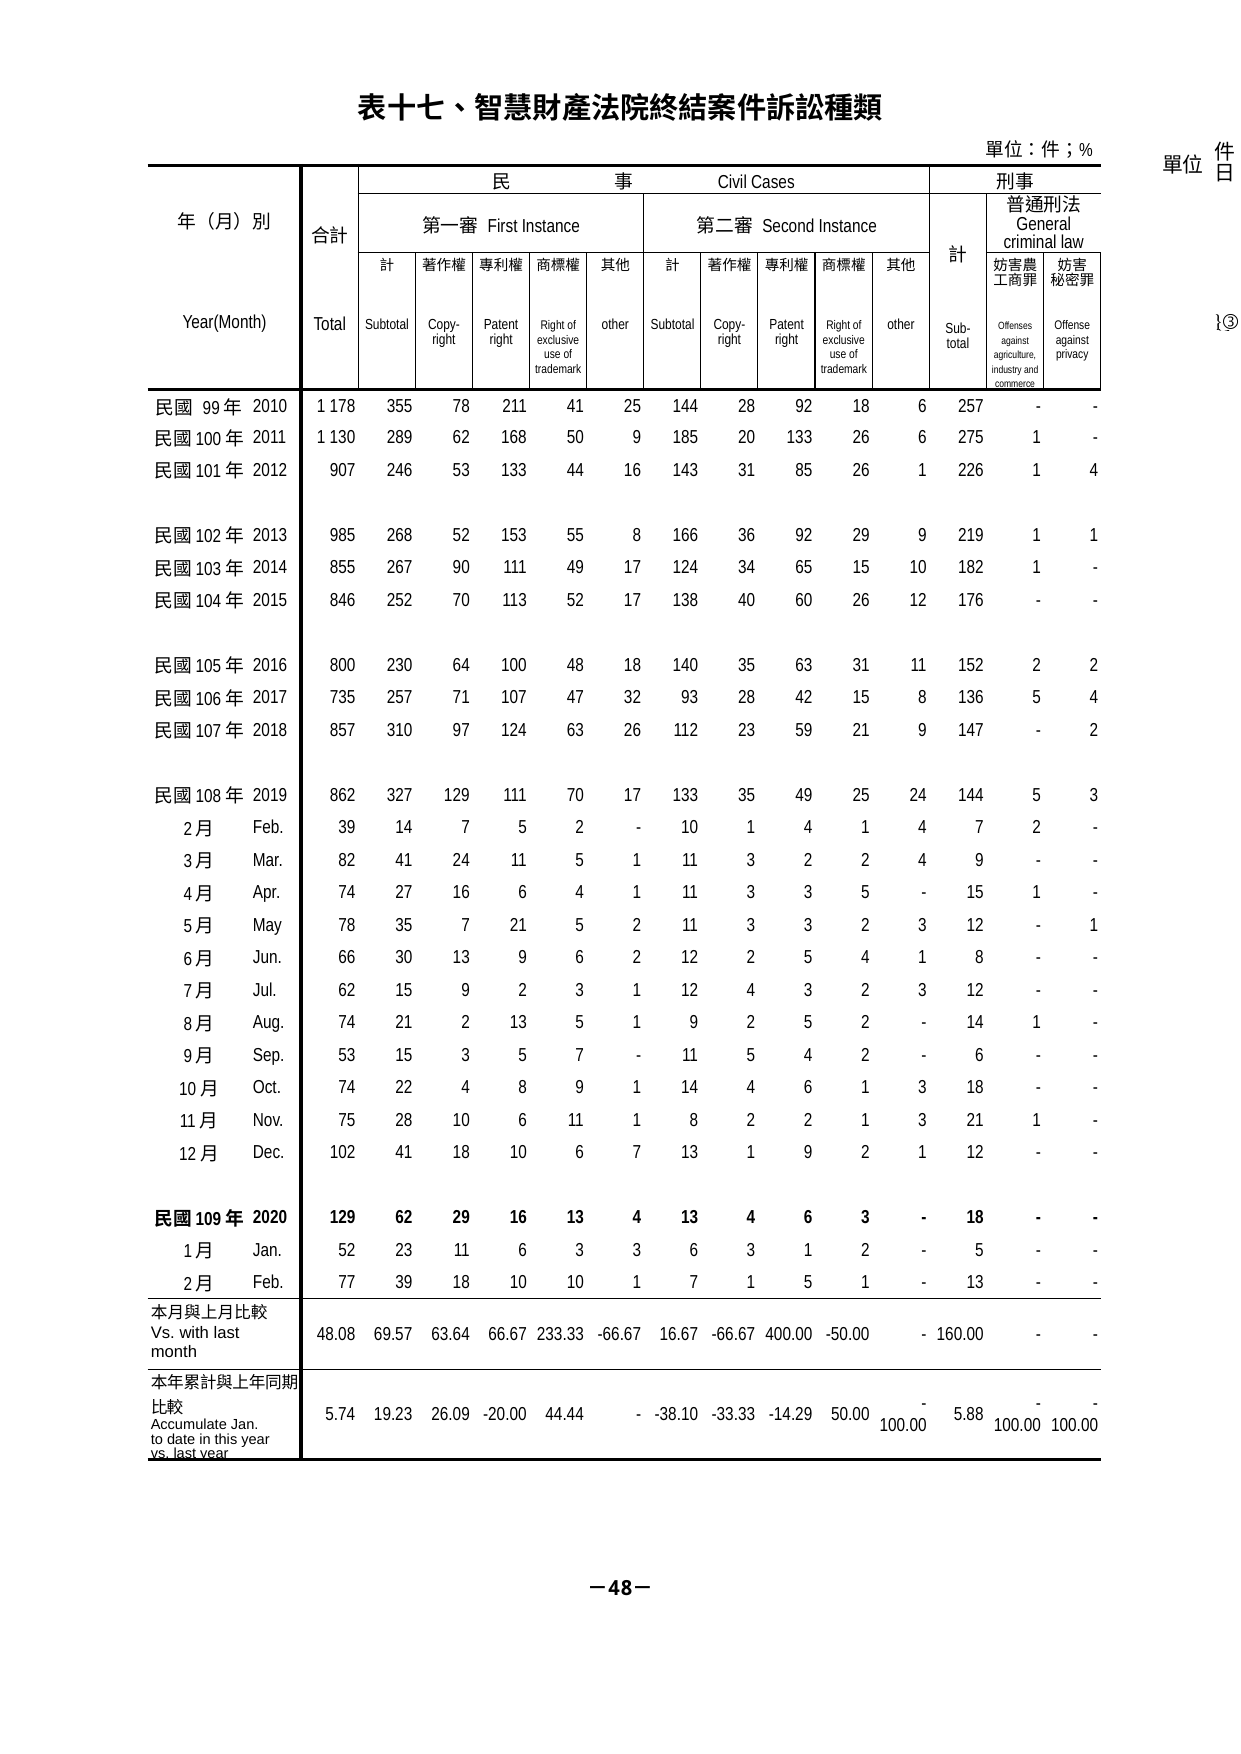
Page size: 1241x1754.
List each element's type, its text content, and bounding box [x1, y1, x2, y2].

table_cell 268 [358, 518, 415, 551]
table_cell 219 [929, 518, 986, 551]
table_cell 17 [586, 778, 644, 811]
table_cell 41 [358, 1136, 415, 1168]
table_cell 15 [815, 551, 872, 583]
table_cell [586, 486, 644, 518]
table_cell 12 [929, 1136, 986, 1168]
table_cell 92 [758, 391, 815, 421]
table_cell 4 [872, 843, 929, 876]
table_header 年（月）別 [148, 167, 299, 252]
table_cell 5 [529, 843, 586, 876]
table_cell 15 [815, 681, 872, 713]
table_cell - [986, 391, 1043, 421]
table_cell 28 [701, 391, 758, 421]
table_cell 355 [358, 391, 415, 421]
table_cell 民國103年 [148, 551, 250, 583]
table_cell 18 [929, 1071, 986, 1103]
table_cell 專利權 Patent right [758, 253, 814, 388]
table_cell 52 [415, 518, 472, 551]
table_cell - [872, 1299, 929, 1369]
table_cell 1 [701, 1136, 758, 1168]
table_cell [929, 616, 986, 648]
table_cell 1 [815, 811, 872, 843]
table_cell Jul. [250, 973, 299, 1006]
table_cell 10 [529, 1266, 586, 1298]
table_cell 2 [1044, 713, 1101, 746]
table_cell 本月與上月比較 Vs. with last month [148, 1299, 299, 1369]
table_cell - [1044, 1266, 1101, 1298]
table_cell 166 [644, 518, 701, 551]
table_cell 211 [472, 391, 529, 421]
table_cell - [586, 811, 644, 843]
table_cell 15 [358, 973, 415, 1006]
table_cell [815, 1168, 872, 1201]
table_cell [472, 746, 529, 778]
table_cell - [1044, 583, 1101, 616]
table_cell 77 [303, 1266, 358, 1298]
table_cell [529, 486, 586, 518]
table_cell 5 [701, 1038, 758, 1071]
table_cell 民國105年 [148, 648, 250, 681]
table_cell -100.00 [1044, 1370, 1101, 1458]
table_cell 14 [358, 811, 415, 843]
table_cell 2 [815, 908, 872, 941]
table_cell [644, 1168, 701, 1201]
table_cell 7月 [148, 973, 250, 1006]
table_cell 1 [586, 973, 644, 1006]
table_cell Year(Month) [148, 252, 299, 388]
table_cell 民國100年 [148, 421, 250, 453]
table_cell 25 [815, 778, 872, 811]
table_cell 1 [701, 811, 758, 843]
table_cell 63 [758, 648, 815, 681]
table_cell 18 [415, 1266, 472, 1298]
table_cell 111 [472, 778, 529, 811]
table_cell [872, 616, 929, 648]
table_cell 907 [303, 453, 358, 486]
table_cell 1 [986, 551, 1043, 583]
table_cell [815, 746, 872, 778]
table_cell 其他 other [873, 253, 929, 388]
table_cell 257 [358, 681, 415, 713]
table_cell [986, 1168, 1043, 1201]
table_cell 3 [586, 1233, 644, 1266]
table_cell 985 [303, 518, 358, 551]
table_cell [586, 616, 644, 648]
table_cell Feb. [250, 1266, 299, 1298]
table_cell Nov. [250, 1103, 299, 1136]
table_cell 144 [644, 391, 701, 421]
table_cell 6 [929, 1038, 986, 1071]
table_cell 289 [358, 421, 415, 453]
table_cell 11 [644, 876, 701, 908]
table_cell [415, 1168, 472, 1201]
table_cell 100 [472, 648, 529, 681]
table_cell 民國102年 [148, 518, 250, 551]
table_cell 3 [758, 973, 815, 1006]
table_cell 2 [529, 811, 586, 843]
table_cell 1 [586, 876, 644, 908]
table_cell 4 [529, 876, 586, 908]
table_cell 2 [758, 843, 815, 876]
table_cell 民國109年 [148, 1201, 250, 1233]
table_cell - [1044, 421, 1101, 453]
table_cell 138 [644, 583, 701, 616]
table_cell 其他 other [587, 253, 643, 388]
table_cell 29 [815, 518, 872, 551]
table_cell - [986, 1233, 1043, 1266]
table_cell 18 [929, 1201, 986, 1233]
table_cell 15 [929, 876, 986, 908]
table_cell 70 [529, 778, 586, 811]
table_cell 7 [529, 1038, 586, 1071]
table_cell 5 [529, 908, 586, 941]
table_cell 1 [586, 843, 644, 876]
table_cell 800 [303, 648, 358, 681]
table_cell 8 [929, 941, 986, 973]
table_cell 6月 [148, 941, 250, 973]
table_cell 商標權 Right of exclusive use of trademark [816, 253, 872, 388]
table_cell [250, 746, 299, 778]
table_cell 48.08 [303, 1299, 358, 1369]
table_cell [529, 1168, 586, 1201]
table_cell [986, 746, 1043, 778]
table_cell 400.00 [758, 1299, 815, 1369]
table_cell 民國107年 [148, 713, 250, 746]
table_cell 6 [529, 941, 586, 973]
table_cell [872, 1168, 929, 1201]
table_cell [529, 746, 586, 778]
table_cell 69.57 [358, 1299, 415, 1369]
table_cell 82 [303, 843, 358, 876]
table_cell 18 [415, 1136, 472, 1168]
table_cell 5.88 [929, 1370, 986, 1458]
table_cell 23 [358, 1233, 415, 1266]
table_cell 6 [529, 1136, 586, 1168]
table_cell 10 [872, 551, 929, 583]
table_cell 2 [701, 1006, 758, 1038]
table_cell 6 [472, 1233, 529, 1266]
table_cell 153 [472, 518, 529, 551]
table_cell 2015 [250, 583, 299, 616]
table_cell 5 [529, 1006, 586, 1038]
table_cell 13 [529, 1201, 586, 1233]
table_cell 50.00 [815, 1370, 872, 1458]
table_cell [148, 486, 250, 518]
table_cell 1 178 [303, 391, 358, 421]
table_cell 65 [758, 551, 815, 583]
table_cell - [986, 583, 1043, 616]
table_cell -100.00 [986, 1370, 1043, 1458]
table_cell 78 [303, 908, 358, 941]
table_cell 2 [815, 1233, 872, 1266]
table_cell 普通刑法 General criminal law [987, 194, 1101, 252]
table_cell [250, 486, 299, 518]
table_cell 16 [586, 453, 644, 486]
table_cell 9 [929, 843, 986, 876]
table_cell [148, 1168, 250, 1201]
table_cell 7 [415, 908, 472, 941]
table_cell 112 [644, 713, 701, 746]
table_cell 75 [303, 1103, 358, 1136]
table_cell 13 [472, 1006, 529, 1038]
table_cell 152 [929, 648, 986, 681]
table_cell 1 [701, 1266, 758, 1298]
table_cell [701, 746, 758, 778]
table_cell 862 [303, 778, 358, 811]
table_cell 7 [929, 811, 986, 843]
table_cell 230 [358, 648, 415, 681]
table_cell 31 [701, 453, 758, 486]
text 表十七、智慧財產法院終結案件訴訟種類 [148, 89, 1092, 126]
table_cell [148, 616, 250, 648]
table_cell 113 [472, 583, 529, 616]
table_cell - [1044, 1299, 1101, 1369]
table_cell 8月 [148, 1006, 250, 1038]
table_cell 53 [415, 453, 472, 486]
table_cell 74 [303, 1006, 358, 1038]
table_cell 7 [644, 1266, 701, 1298]
table_cell 5月 [148, 908, 250, 941]
table_cell 63 [529, 713, 586, 746]
table_cell May [250, 908, 299, 941]
table_cell 5.74 [303, 1370, 358, 1458]
table_cell 3 [1044, 778, 1101, 811]
table_cell 1 [986, 876, 1043, 908]
table_cell 26 [815, 421, 872, 453]
table_header 年（月）別 [1215, 307, 1240, 331]
table_cell 11 [472, 843, 529, 876]
table_cell [358, 746, 415, 778]
table_cell 7 [415, 811, 472, 843]
table_cell 18 [586, 648, 644, 681]
table_cell 2010 [250, 391, 299, 421]
table_cell 20 [701, 421, 758, 453]
table_cell 4 [815, 941, 872, 973]
table_cell 97 [415, 713, 472, 746]
table_cell 1 [986, 453, 1043, 486]
table_cell [303, 486, 358, 518]
table_cell 44 [529, 453, 586, 486]
text 表十七、智慧財產法院終結案件訴訟種類 [1162, 173, 1212, 181]
table_cell - [1044, 1136, 1101, 1168]
table_cell 4 [586, 1201, 644, 1233]
table_cell 2 [986, 811, 1043, 843]
table_cell 28 [701, 681, 758, 713]
table_cell 1 [586, 1006, 644, 1038]
text 件日 [1212, 141, 1240, 184]
table_cell - [872, 1266, 929, 1298]
table_cell [472, 486, 529, 518]
table_cell 2020 [250, 1201, 299, 1233]
table_cell -33.33 [701, 1370, 758, 1458]
table_cell Feb. [250, 811, 299, 843]
table_cell 著作權 Copy- right [701, 253, 757, 388]
table_cell 2014 [250, 551, 299, 583]
table_cell 34 [701, 551, 758, 583]
table_cell 735 [303, 681, 358, 713]
table_cell 11 [872, 648, 929, 681]
table_cell 102 [303, 1136, 358, 1168]
text 單位： [1162, 148, 1212, 173]
table_cell 1 [758, 1233, 815, 1266]
table_cell 12 [644, 973, 701, 1006]
table_cell [148, 746, 250, 778]
table_cell 2月 [148, 1266, 250, 1298]
table_cell [250, 1168, 299, 1201]
table_cell 5 [986, 681, 1043, 713]
table_cell - [1044, 876, 1101, 908]
table_cell 4 [758, 1038, 815, 1071]
table_cell 6 [758, 1201, 815, 1233]
table_cell 2 [815, 973, 872, 1006]
table_cell 9 [758, 1136, 815, 1168]
table_cell 2 [815, 1006, 872, 1038]
table_cell Mar. [250, 843, 299, 876]
table_cell 8 [472, 1071, 529, 1103]
table_cell 民國106年 [148, 681, 250, 713]
table_cell 124 [644, 551, 701, 583]
table_cell - [1044, 551, 1101, 583]
table_cell 2 [1044, 648, 1101, 681]
table_cell [872, 486, 929, 518]
table_cell 2 [758, 1103, 815, 1136]
table_cell - [1044, 1103, 1101, 1136]
table_cell 4 [701, 1201, 758, 1233]
table_cell 16.67 [644, 1299, 701, 1369]
table_cell 5 [758, 1266, 815, 1298]
table_cell 第一審 First Instance [359, 194, 643, 252]
table_cell 1月 [148, 1233, 250, 1266]
table_cell 民國 99年 [148, 391, 250, 421]
table_cell 63.64 [415, 1299, 472, 1369]
table_cell 3 [815, 1201, 872, 1233]
table_cell 22 [358, 1071, 415, 1103]
table_cell - [1044, 1201, 1101, 1233]
table_cell 1 [1044, 908, 1101, 941]
table_cell 59 [758, 713, 815, 746]
table_cell Jan. [250, 1233, 299, 1266]
table_cell 133 [758, 421, 815, 453]
table_cell Sep. [250, 1038, 299, 1071]
table_cell - [1044, 1233, 1101, 1266]
table_cell - [872, 1006, 929, 1038]
table_cell 233.33 [529, 1299, 586, 1369]
table_cell 26.09 [415, 1370, 472, 1458]
table_cell 176 [929, 583, 986, 616]
table_cell 267 [358, 551, 415, 583]
table_cell 5 [472, 1038, 529, 1071]
table_cell 143 [644, 453, 701, 486]
table_cell 66 [303, 941, 358, 973]
table_cell 246 [358, 453, 415, 486]
table_cell 107 [472, 681, 529, 713]
table_cell Jun. [250, 941, 299, 973]
table_cell - [872, 876, 929, 908]
table_cell 70 [415, 583, 472, 616]
table_cell 2 [586, 908, 644, 941]
table_cell 47 [529, 681, 586, 713]
table_cell 40 [701, 583, 758, 616]
table_cell 4 [872, 811, 929, 843]
table_cell - [986, 1136, 1043, 1168]
table_cell 6 [472, 1103, 529, 1136]
table_cell - [986, 1038, 1043, 1071]
table_cell 124 [472, 713, 529, 746]
table_cell 1 [815, 1103, 872, 1136]
table_cell 24 [415, 843, 472, 876]
table_cell 計 Subtotal [644, 253, 700, 388]
table_cell 計 Subtotal [359, 253, 415, 388]
table_cell [358, 1168, 415, 1201]
table_cell 26 [815, 453, 872, 486]
table_cell -100.00 [872, 1370, 929, 1458]
table_cell 129 [415, 778, 472, 811]
table_cell 6 [472, 876, 529, 908]
table_cell 2013 [250, 518, 299, 551]
table_cell 855 [303, 551, 358, 583]
table_cell 846 [303, 583, 358, 616]
table_cell 專利權 Patent right [473, 253, 529, 388]
table_cell [758, 486, 815, 518]
table_cell 24 [872, 778, 929, 811]
table_cell 1 [986, 518, 1043, 551]
table_cell 9月 [148, 1038, 250, 1071]
table_cell 計 Sub- total [930, 194, 986, 388]
table_cell 13 [929, 1266, 986, 1298]
table_cell 10 [472, 1136, 529, 1168]
table_cell 62 [415, 421, 472, 453]
table_cell -66.67 [586, 1299, 644, 1369]
table_cell 1 [986, 421, 1043, 453]
table_cell [644, 486, 701, 518]
table_cell - [986, 908, 1043, 941]
table_cell 2月 [148, 811, 250, 843]
table_cell - [872, 1233, 929, 1266]
table_cell 35 [358, 908, 415, 941]
table_cell 2016 [250, 648, 299, 681]
table_cell 3 [701, 843, 758, 876]
table_cell -66.67 [701, 1299, 758, 1369]
table_cell 85 [758, 453, 815, 486]
table_cell 13 [644, 1201, 701, 1233]
text 單位：件；% [148, 126, 1092, 164]
table_cell - [986, 1071, 1043, 1103]
table_cell [1044, 746, 1101, 778]
table_cell -14.29 [758, 1370, 815, 1458]
table_cell - [1044, 843, 1101, 876]
table_cell 1 [586, 1103, 644, 1136]
table_cell 1 [586, 1266, 644, 1298]
table_cell Oct. [250, 1071, 299, 1103]
table_cell 10 [415, 1103, 472, 1136]
table_cell 31 [815, 648, 872, 681]
table_cell 13 [415, 941, 472, 973]
table_cell 11月 [148, 1103, 250, 1136]
table_cell 39 [303, 811, 358, 843]
table_cell - [586, 1370, 644, 1458]
table_cell 129 [303, 1201, 358, 1233]
table_cell -20.00 [472, 1370, 529, 1458]
table_cell 111 [472, 551, 529, 583]
table_cell 8 [586, 518, 644, 551]
table_cell 1 [586, 1071, 644, 1103]
table_cell 16 [472, 1201, 529, 1233]
table_cell 42 [758, 681, 815, 713]
table_cell 30 [358, 941, 415, 973]
table_cell 9 [472, 941, 529, 973]
table_cell 8 [644, 1103, 701, 1136]
table_cell 3 [872, 908, 929, 941]
table_cell - [986, 1266, 1043, 1298]
table_cell 19.23 [358, 1370, 415, 1458]
table_cell [815, 486, 872, 518]
table_cell [303, 1168, 358, 1201]
table_cell 3 [529, 1233, 586, 1266]
table_cell 160.00 [929, 1299, 986, 1369]
table_cell - [1044, 1071, 1101, 1103]
table_cell 6 [872, 421, 929, 453]
table_cell 36 [701, 518, 758, 551]
table_cell 182 [929, 551, 986, 583]
table_cell 5 [929, 1233, 986, 1266]
table_cell [250, 616, 299, 648]
table_cell 15 [358, 1038, 415, 1071]
table_cell 1 [872, 941, 929, 973]
table_cell 2 [701, 1103, 758, 1136]
table_cell 9 [872, 713, 929, 746]
table_cell 48 [529, 648, 586, 681]
table_cell 10月 [148, 1071, 250, 1103]
table_cell 5 [986, 778, 1043, 811]
table_cell 5 [815, 876, 872, 908]
table_cell 136 [929, 681, 986, 713]
table_cell [701, 616, 758, 648]
table_cell [815, 616, 872, 648]
table_cell 妨害農 工商罪 Offenses against agriculture, industry and commerce [987, 253, 1043, 388]
table_cell 2011 [250, 421, 299, 453]
table_cell 147 [929, 713, 986, 746]
table_cell 14 [644, 1071, 701, 1103]
table_cell 民國104年 [148, 583, 250, 616]
table_cell 4月 [148, 876, 250, 908]
table_cell 11 [415, 1233, 472, 1266]
table_cell 3月 [148, 843, 250, 876]
table_cell 1 [986, 1103, 1043, 1136]
table_cell 2019 [250, 778, 299, 811]
table_cell 11 [529, 1103, 586, 1136]
table_cell [472, 1168, 529, 1201]
table_cell 12 [929, 973, 986, 1006]
table_cell 41 [529, 391, 586, 421]
table_cell [358, 616, 415, 648]
table_cell - [1044, 941, 1101, 973]
table_cell 13 [644, 1136, 701, 1168]
table_cell 6 [644, 1233, 701, 1266]
table_cell - [986, 1299, 1043, 1369]
table_cell 12 [644, 941, 701, 973]
table_cell 5 [758, 1006, 815, 1038]
table_cell 民國101年 [148, 453, 250, 486]
table_cell - [986, 713, 1043, 746]
table_cell 著作權 Copy- right [416, 253, 472, 388]
table_cell 11 [644, 843, 701, 876]
table_cell [415, 616, 472, 648]
table_cell 62 [303, 973, 358, 1006]
table_cell 144 [929, 778, 986, 811]
table_cell [929, 486, 986, 518]
table_cell 3 [872, 973, 929, 1006]
table_cell 2 [701, 941, 758, 973]
table_cell 25 [586, 391, 644, 421]
table_cell - [586, 1038, 644, 1071]
table_cell 50 [529, 421, 586, 453]
table_cell [586, 746, 644, 778]
table_cell 3 [872, 1071, 929, 1103]
table_cell [1044, 486, 1101, 518]
table_cell [758, 616, 815, 648]
table_cell 本年累計與上年同期比較 Accumulate Jan. to date in this year vs. last year [148, 1370, 299, 1458]
table_cell 53 [303, 1038, 358, 1071]
table_cell -38.10 [644, 1370, 701, 1458]
table_cell 26 [586, 713, 644, 746]
table_cell 4 [1044, 681, 1101, 713]
table_cell [1044, 1168, 1101, 1201]
table_cell 327 [358, 778, 415, 811]
table_cell 9 [415, 973, 472, 1006]
table_cell 257 [929, 391, 986, 421]
table_cell 66.67 [472, 1299, 529, 1369]
table_cell 1 [815, 1266, 872, 1298]
table_cell [758, 746, 815, 778]
table_cell 1 [872, 453, 929, 486]
table_cell - [1044, 811, 1101, 843]
table_cell 39 [358, 1266, 415, 1298]
table_cell 3 [415, 1038, 472, 1071]
table_header 合計 Total [303, 167, 358, 388]
table_cell 4 [415, 1071, 472, 1103]
table_cell 1 [815, 1071, 872, 1103]
table_cell [644, 616, 701, 648]
table_cell 4 [1044, 453, 1101, 486]
table_cell 11 [644, 908, 701, 941]
table_cell Dec. [250, 1136, 299, 1168]
table_cell 23 [701, 713, 758, 746]
table_cell 10 [472, 1266, 529, 1298]
table_cell 1 [1044, 518, 1101, 551]
table_cell 93 [644, 681, 701, 713]
table_cell 17 [586, 583, 644, 616]
table_cell [929, 746, 986, 778]
table_cell [415, 746, 472, 778]
table_cell 52 [529, 583, 586, 616]
table_cell 2 [815, 843, 872, 876]
table_cell 92 [758, 518, 815, 551]
table_cell - [872, 1201, 929, 1233]
table_cell - [1044, 1038, 1101, 1071]
table_cell 3 [758, 876, 815, 908]
table_cell 310 [358, 713, 415, 746]
table_cell 6 [872, 391, 929, 421]
table_cell 27 [358, 876, 415, 908]
table_cell - [986, 1201, 1043, 1233]
table_cell 74 [303, 1071, 358, 1103]
table_header 民 事 Civil Cases [359, 167, 929, 193]
table_cell 12月 [148, 1136, 250, 1168]
table_cell [303, 746, 358, 778]
table_cell 2 [986, 648, 1043, 681]
table_cell 2017 [250, 681, 299, 713]
table_cell 226 [929, 453, 986, 486]
table_cell 12 [929, 908, 986, 941]
table_cell 9 [529, 1071, 586, 1103]
table_cell [358, 486, 415, 518]
table_cell 185 [644, 421, 701, 453]
table_cell 3 [701, 876, 758, 908]
table_cell 18 [815, 391, 872, 421]
table_cell [929, 1168, 986, 1201]
table_cell 12 [872, 583, 929, 616]
table_cell [472, 616, 529, 648]
table_cell 17 [586, 551, 644, 583]
table_cell Aug. [250, 1006, 299, 1038]
table_cell [586, 1168, 644, 1201]
table_cell 8 [872, 681, 929, 713]
table_cell 5 [758, 941, 815, 973]
table_cell 4 [701, 973, 758, 1006]
table_cell [303, 616, 358, 648]
table_cell 78 [415, 391, 472, 421]
table_cell 60 [758, 583, 815, 616]
table_cell 133 [644, 778, 701, 811]
table_cell 252 [358, 583, 415, 616]
table_cell 140 [644, 648, 701, 681]
table_cell 2 [815, 1038, 872, 1071]
table_cell 3 [872, 1103, 929, 1136]
table_cell [701, 1168, 758, 1201]
table_cell [415, 486, 472, 518]
table_cell 1 130 [303, 421, 358, 453]
table_cell 民國108年 [148, 778, 250, 811]
table_cell 21 [929, 1103, 986, 1136]
table_cell 2 [472, 973, 529, 1006]
table_cell 49 [758, 778, 815, 811]
table_cell Apr. [250, 876, 299, 908]
table_cell [701, 486, 758, 518]
table_cell 21 [472, 908, 529, 941]
table_cell 275 [929, 421, 986, 453]
table_cell - [986, 843, 1043, 876]
table_cell 90 [415, 551, 472, 583]
table_cell 4 [701, 1071, 758, 1103]
table_cell 3 [758, 908, 815, 941]
table_cell 5 [472, 811, 529, 843]
table_cell 2 [815, 1136, 872, 1168]
table_cell 133 [472, 453, 529, 486]
table_cell 49 [529, 551, 586, 583]
table_cell 55 [529, 518, 586, 551]
table_cell 62 [358, 1201, 415, 1233]
table_cell 2018 [250, 713, 299, 746]
table_cell 32 [586, 681, 644, 713]
table_cell 64 [415, 648, 472, 681]
table_cell 3 [701, 908, 758, 941]
table_cell 11 [644, 1038, 701, 1071]
table_cell 7 [586, 1136, 644, 1168]
table_cell 35 [701, 648, 758, 681]
table_cell 44.44 [529, 1370, 586, 1458]
table_cell 10 [644, 811, 701, 843]
table_cell 16 [415, 876, 472, 908]
table_cell 9 [586, 421, 644, 453]
table_cell 35 [701, 778, 758, 811]
table_cell - [1044, 391, 1101, 421]
table_cell 2 [415, 1006, 472, 1038]
table_cell 妨害 秘密罪 Offense against privacy [1044, 253, 1100, 388]
table_cell 第二審 Second Instance [644, 194, 929, 252]
table_cell [872, 746, 929, 778]
table_cell - [986, 973, 1043, 1006]
table_cell 21 [815, 713, 872, 746]
table_cell 29 [415, 1201, 472, 1233]
table_cell 9 [872, 518, 929, 551]
table_cell 28 [358, 1103, 415, 1136]
table_cell 857 [303, 713, 358, 746]
table_cell 3 [529, 973, 586, 1006]
table_cell -50.00 [815, 1299, 872, 1369]
table_cell 26 [815, 583, 872, 616]
table_cell - [986, 941, 1043, 973]
table_cell 1 [986, 1006, 1043, 1038]
table_cell 21 [358, 1006, 415, 1038]
table_cell 52 [303, 1233, 358, 1266]
table_cell 6 [758, 1071, 815, 1103]
table_cell 14 [929, 1006, 986, 1038]
table_cell - [1044, 1006, 1101, 1038]
table_cell 商標權 Right of exclusive use of trademark [530, 253, 586, 388]
table_cell 2 [586, 941, 644, 973]
table_cell 71 [415, 681, 472, 713]
table_cell 1 [872, 1136, 929, 1168]
table_cell [1044, 616, 1101, 648]
table_cell 3 [701, 1233, 758, 1266]
table_cell 9 [644, 1006, 701, 1038]
table_cell [758, 1168, 815, 1201]
table_cell - [872, 1038, 929, 1071]
table_cell [986, 486, 1043, 518]
table_cell 2012 [250, 453, 299, 486]
table_cell [986, 616, 1043, 648]
table_cell 74 [303, 876, 358, 908]
table_cell - [1044, 973, 1101, 1006]
table_cell 4 [758, 811, 815, 843]
table_header 刑事 [930, 167, 1101, 193]
table_cell [644, 746, 701, 778]
table_cell [529, 616, 586, 648]
table_cell 168 [472, 421, 529, 453]
table_cell 41 [358, 843, 415, 876]
